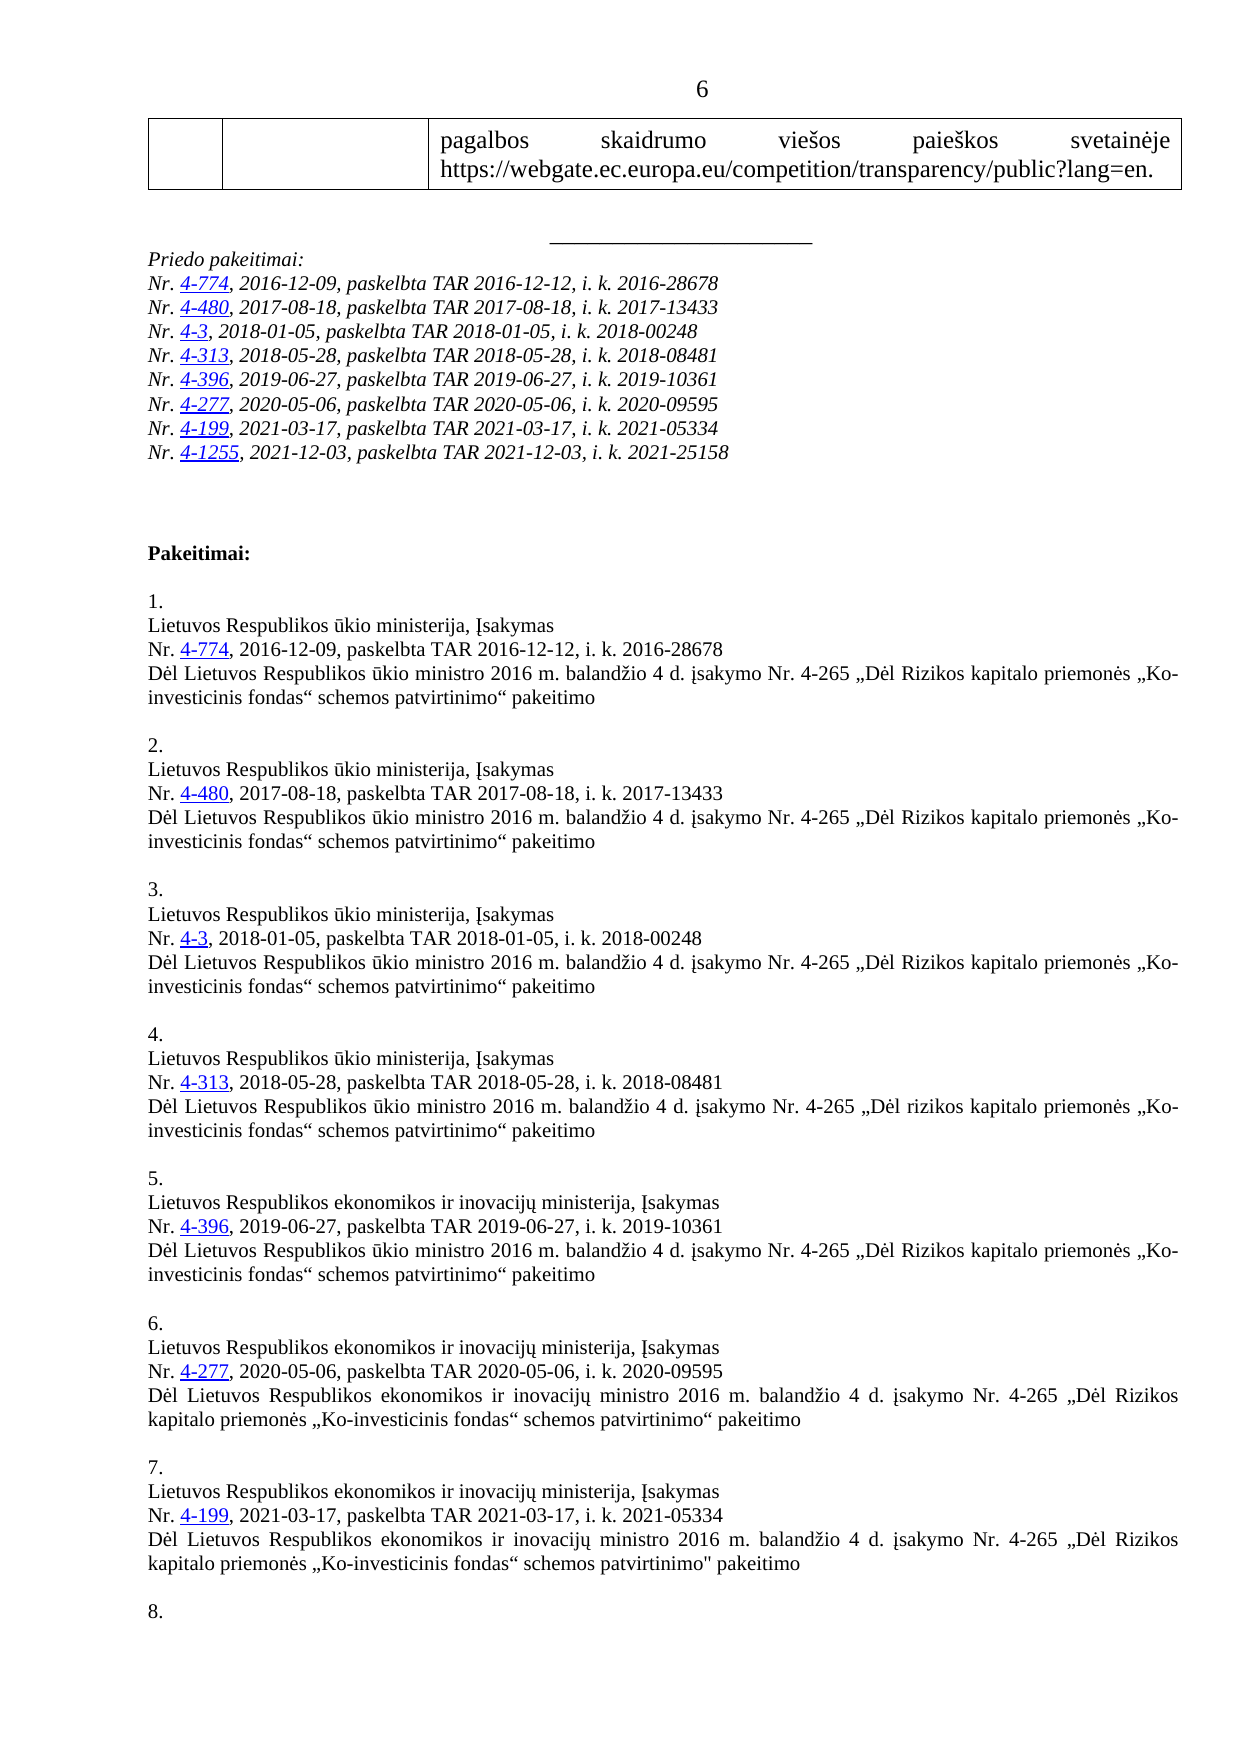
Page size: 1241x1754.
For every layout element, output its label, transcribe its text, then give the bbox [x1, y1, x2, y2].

text 6. [148, 1311, 1181, 1334]
text 8. [148, 1599, 1181, 1623]
text Nr. 4-480, 2017-08-18, paskelbta TAR 2017-08-18, i. k. 2017-13433 [148, 781, 1181, 805]
text Dėl Lietuvos Respublikos ekonomikos ir inovacijų ministro 2016 m. balandžio 4 d. įsakymo Nr. 4-265 „Dėl Rizikos kapitalo priemonės „Ko-investicinis fondas“ schemos patvirtinimo“ pakeitimo [148, 1383, 1181, 1431]
text Nr. 4-1255, 2021-12-03, paskelbta TAR 2021-12-03, i. k. 2021-25158 [148, 439, 1181, 464]
text 2. [148, 733, 1181, 757]
text 3. [148, 877, 1181, 901]
text 5. [148, 1166, 1181, 1190]
text Lietuvos Respublikos ūkio ministerija, Įsakymas [148, 901, 1181, 926]
text Nr. 4-396, 2019-06-27, paskelbta TAR 2019-06-27, i. k. 2019-10361 [148, 367, 1181, 391]
text Nr. 4-3, 2018-01-05, paskelbta TAR 2018-01-05, i. k. 2018-00248 [148, 926, 1181, 949]
table_cell pagalbos skaidrumo viešos paieškos svetainėje https://webgate.ec.europa.eu/competition/transparency/public?lang=en. [429, 119, 1181, 188]
text Lietuvos Respublikos ūkio ministerija, Įsakymas [148, 1046, 1181, 1070]
text Lietuvos Respublikos ekonomikos ir inovacijų ministerija, Įsakymas [148, 1334, 1181, 1359]
text Nr. 4-313, 2018-05-28, paskelbta TAR 2018-05-28, i. k. 2018-08481 [148, 1070, 1181, 1094]
text 7. [148, 1455, 1181, 1479]
text Lietuvos Respublikos ekonomikos ir inovacijų ministerija, Įsakymas [148, 1479, 1181, 1503]
text Dėl Lietuvos Respublikos ūkio ministro 2016 m. balandžio 4 d. įsakymo Nr. 4-265 „Dėl rizikos kapitalo priemonės „Ko-investicinis fondas“ schemos patvirtinimo“ pakeitimo [148, 1094, 1181, 1142]
text Lietuvos Respublikos ūkio ministerija, Įsakymas [148, 613, 1181, 637]
text 4. [148, 1022, 1181, 1046]
text Lietuvos Respublikos ekonomikos ir inovacijų ministerija, Įsakymas [148, 1190, 1181, 1214]
text Nr. 4-199, 2021-03-17, paskelbta TAR 2021-03-17, i. k. 2021-05334 [148, 1503, 1181, 1527]
text Nr. 4-313, 2018-05-28, paskelbta TAR 2018-05-28, i. k. 2018-08481 [148, 343, 1181, 367]
table_cell [149, 119, 222, 188]
text Nr. 4-774, 2016-12-09, paskelbta TAR 2016-12-12, i. k. 2016-28678 [148, 637, 1181, 661]
text Nr. 4-199, 2021-03-17, paskelbta TAR 2021-03-17, i. k. 2021-05334 [148, 416, 1181, 439]
text Nr. 4-277, 2020-05-06, paskelbta TAR 2020-05-06, i. k. 2020-09595 [148, 391, 1181, 416]
text Dėl Lietuvos Respublikos ekonomikos ir inovacijų ministro 2016 m. balandžio 4 d. įsakymo Nr. 4-265 „Dėl Rizikos kapitalo priemonės „Ko-investicinis fondas“ schemos patvirtinimo" pakeitimo [148, 1527, 1181, 1575]
text 1. [148, 589, 1181, 613]
text Nr. 4-277, 2020-05-06, paskelbta TAR 2020-05-06, i. k. 2020-09595 [148, 1359, 1181, 1383]
text Dėl Lietuvos Respublikos ūkio ministro 2016 m. balandžio 4 d. įsakymo Nr. 4-265 „Dėl Rizikos kapitalo priemonės „Ko-investicinis fondas“ schemos patvirtinimo“ pakeitimo [148, 949, 1181, 998]
text Dėl Lietuvos Respublikos ūkio ministro 2016 m. balandžio 4 d. įsakymo Nr. 4-265 „Dėl Rizikos kapitalo priemonės „Ko-investicinis fondas“ schemos patvirtinimo“ pakeitimo [148, 661, 1181, 709]
text Nr. 4-774, 2016-12-09, paskelbta TAR 2016-12-12, i. k. 2016-28678 [148, 271, 1181, 295]
text Lietuvos Respublikos ūkio ministerija, Įsakymas [148, 757, 1181, 781]
text Nr. 4-396, 2019-06-27, paskelbta TAR 2019-06-27, i. k. 2019-10361 [148, 1214, 1181, 1238]
text Nr. 4-480, 2017-08-18, paskelbta TAR 2017-08-18, i. k. 2017-13433 [148, 295, 1181, 319]
text Priedo pakeitimai: [148, 247, 1181, 271]
text Dėl Lietuvos Respublikos ūkio ministro 2016 m. balandžio 4 d. įsakymo Nr. 4-265 „Dėl Rizikos kapitalo priemonės „Ko-investicinis fondas“ schemos patvirtinimo“ pakeitimo [148, 805, 1181, 853]
text _____________________ [148, 218, 1181, 247]
text Dėl Lietuvos Respublikos ūkio ministro 2016 m. balandžio 4 d. įsakymo Nr. 4-265 „Dėl Rizikos kapitalo priemonės „Ko-investicinis fondas“ schemos patvirtinimo“ pakeitimo [148, 1238, 1181, 1286]
text Nr. 4-3, 2018-01-05, paskelbta TAR 2018-01-05, i. k. 2018-00248 [148, 319, 1181, 343]
table_cell [223, 119, 428, 188]
text Pakeitimai: [148, 541, 1181, 564]
